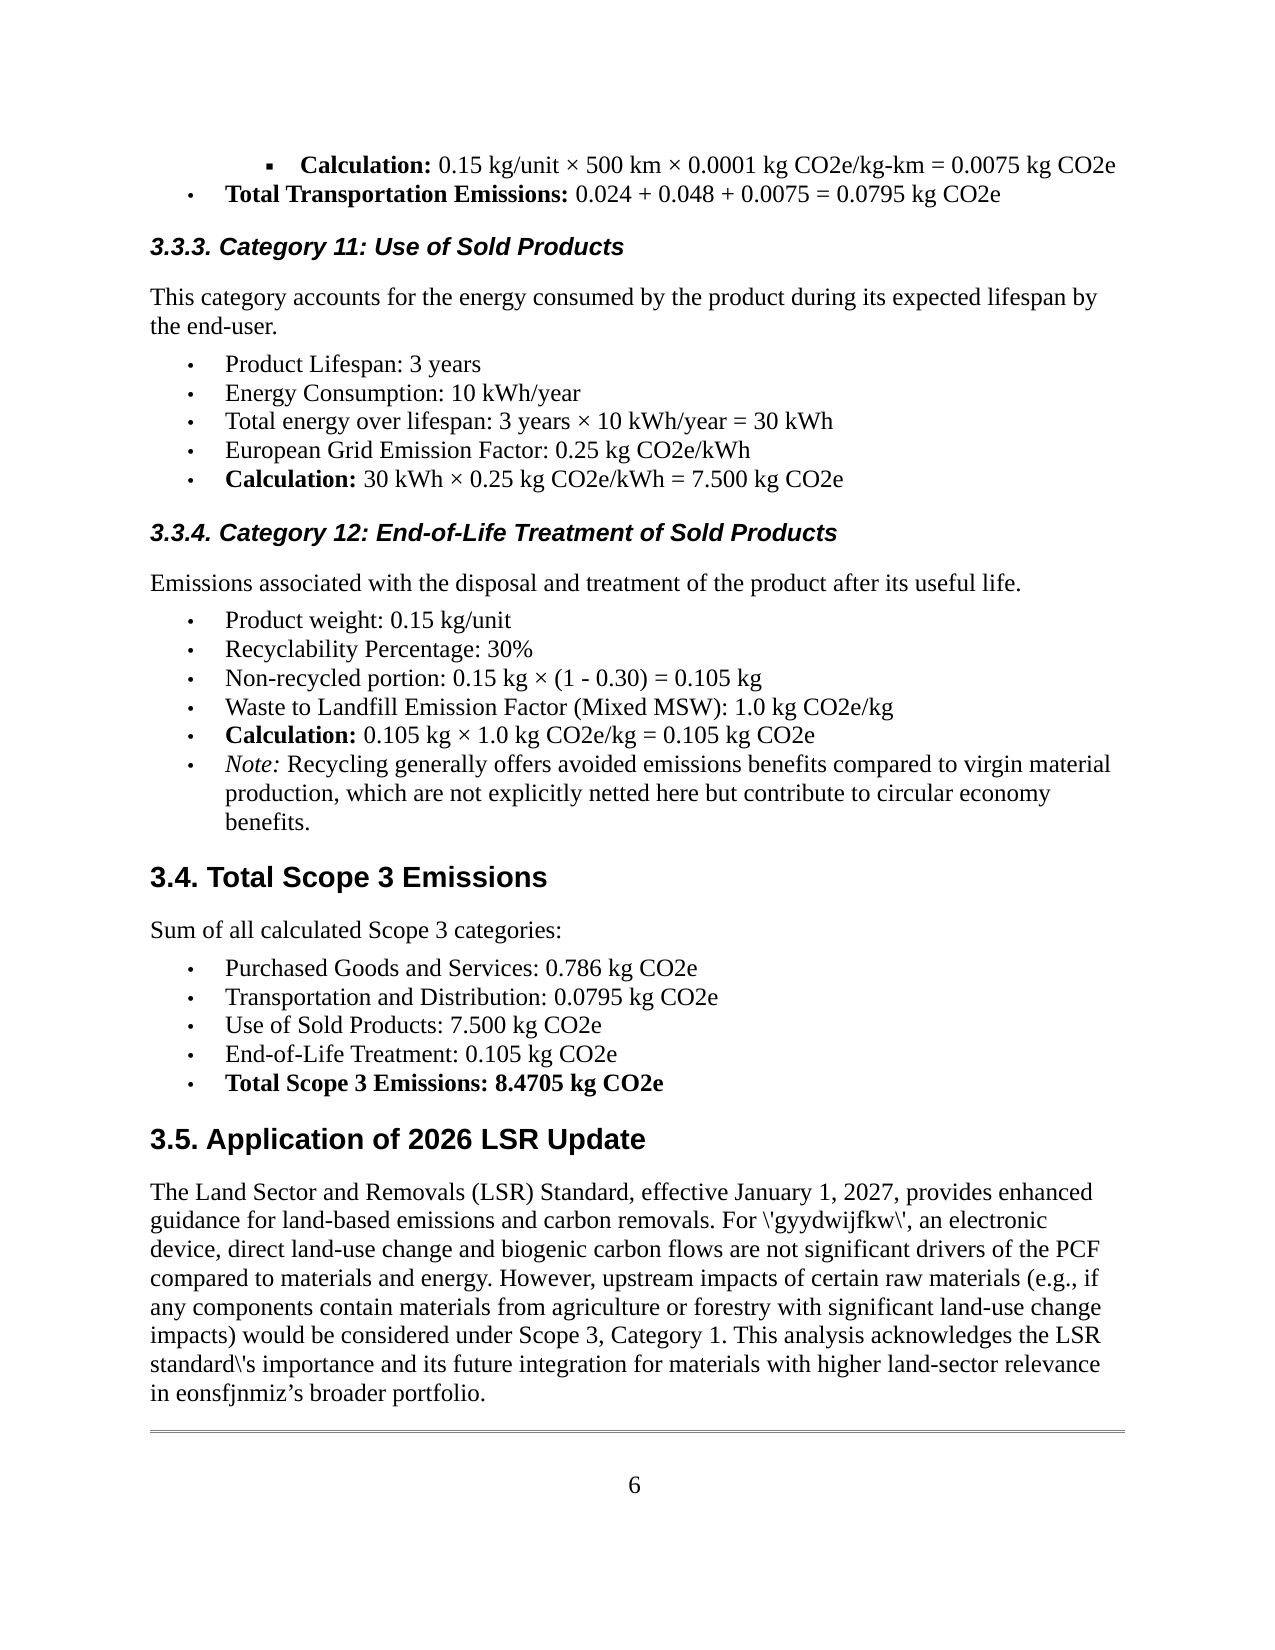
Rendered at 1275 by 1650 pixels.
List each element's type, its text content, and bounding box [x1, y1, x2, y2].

list Total energy over lifespan: 3 years × 10 kWh/year = 30 kWh [187, 406, 1125, 435]
subtitle 3.3.3. Category 11: Use of Sold Products [150, 232, 1125, 261]
list Calculation: 30 kWh × 0.25 kg CO2e/kWh = 7.500 kg CO2e [187, 464, 1125, 493]
list Waste to Landfill Emission Factor (Mixed MSW): 1.0 kg CO2e/kg [187, 692, 1125, 720]
list Purchased Goods and Services: 0.786 kg CO2e [187, 953, 1125, 982]
list Total Scope 3 Emissions: 8.4705 kg CO2e [187, 1068, 1125, 1097]
list Calculation: 0.15 kg/unit × 500 km × 0.0001 kg CO2e/kg-km = 0.0075 kg CO2e [262, 150, 1125, 179]
list Non-recycled portion: 0.15 kg × (1 - 0.30) = 0.105 kg [187, 663, 1125, 692]
list European Grid Emission Factor: 0.25 kg CO2e/kWh [187, 435, 1125, 464]
list Note: Recycling generally offers avoided emissions benefits compared to virgin material production, which are not explicitly netted here but contribute to circular economy benefits. [187, 749, 1125, 835]
list Calculation: 0.105 kg × 1.0 kg CO2e/kg = 0.105 kg CO2e [187, 720, 1125, 749]
list Total Transportation Emissions: 0.024 + 0.048 + 0.0075 = 0.0795 kg CO2e [187, 179, 1125, 207]
text The Land Sector and Removals (LSR) Standard, effective January 1, 2027, provides enhanced guidance for land-based emissions and carbon removals. For \'gyydwijfkw\', an electronic device, direct land-use change and biogenic carbon flows are not significant drivers of the PCF compared to materials and energy. However, upstream impacts of certain raw materials (e.g., if any components contain materials from agriculture or forestry with significant land-use change impacts) would be considered under Scope 3, Category 1. This analysis acknowledges the LSR standard\'s importance and its future integration for materials with higher land-sector relevance in eonsfjnmiz’s broader portfolio. [150, 1177, 1125, 1407]
subtitle 3.3.4. Category 12: End-of-Life Treatment of Sold Products [150, 518, 1125, 546]
text Emissions associated with the disposal and treatment of the product after its useful life. [150, 568, 1125, 596]
list Product Lifespan: 3 years [187, 349, 1125, 378]
list Energy Consumption: 10 kWh/year [187, 378, 1125, 406]
subtitle 3.5. Application of 2026 LSR Update [150, 1122, 1125, 1155]
list Product weight: 0.15 kg/unit [187, 605, 1125, 634]
list End-of-Life Treatment: 0.105 kg CO2e [187, 1039, 1125, 1068]
list Use of Sold Products: 7.500 kg CO2e [187, 1011, 1125, 1039]
text This category accounts for the energy consumed by the product during its expected lifespan by the end-user. [150, 282, 1125, 340]
list Recyclability Percentage: 30% [187, 634, 1125, 663]
list Transportation and Distribution: 0.0795 kg CO2e [187, 982, 1125, 1011]
text Sum of all calculated Scope 3 categories: [150, 915, 1125, 944]
subtitle 3.4. Total Scope 3 Emissions [150, 860, 1125, 894]
